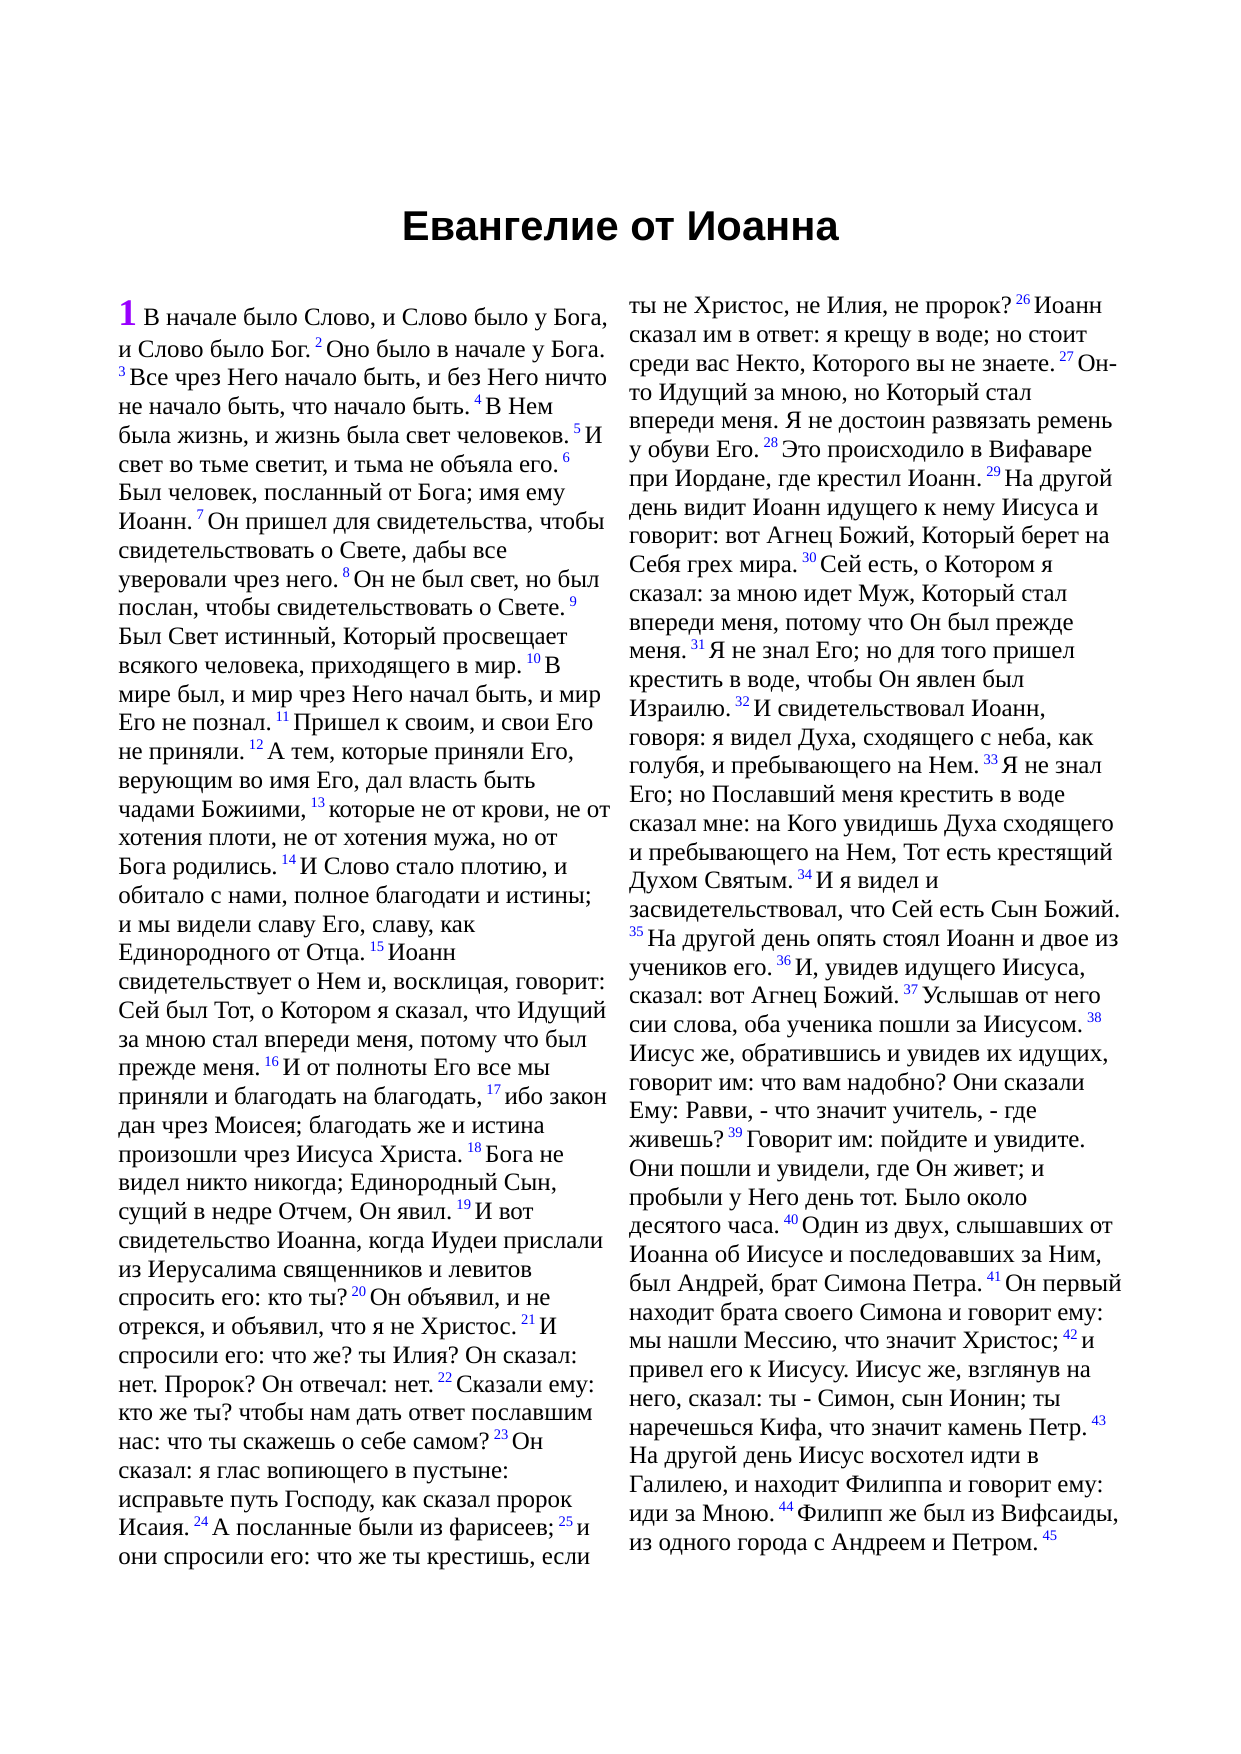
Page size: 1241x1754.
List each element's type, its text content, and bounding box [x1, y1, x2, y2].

text 1 В начале было Слово, и Слово было у Бога, и Слово было Бог. 2 Оно было в начале у Бога. 3 Все чрез Него начало быть, и без Него ничто не начало быть, что начало быть. 4 В Нем была жизнь, и жизнь была свет человеков. 5 И свет во тьме светит, и тьма не объяла его. 6 Был человек, посланный от Бога; имя ему Иоанн. 7 Он пришел для свидетельства, чтобы свидетельствовать о Свете, дабы все уверовали чрез него. 8 Он не был свет, но был послан, чтобы свидетельствовать о Свете. 9 Был Свет истинный, Который просвещает всякого человека, приходящего в мир. 10 В мире был, и мир чрез Него начал быть, и мир Его не познал. 11 Пришел к своим, и свои Его не приняли. 12 А тем, которые приняли Его, верующим во имя Его, дал власть быть чадами Божиими, 13 которые не от крови, не от хотения плоти, не от хотения мужа, но от Бога родились. 14 И Слово стало плотию, и обитало с нами, полное благодати и истины; и мы видели славу Его, славу, как Единородного от Отца. 15 Иоанн свидетельствует о Нем и, восклицая, говорит: Сей был Тот, о Котором я сказал, что Идущий за мною стал впереди меня, потому что был прежде меня. 16 И от полноты Его все мы приняли и благодать на благодать, 17 ибо закон дан чрез Моисея; благодать же и истина произошли чрез Иисуса Христа. 18 Бога не видел никто никогда; Единородный Сын, сущий в недре Отчем, Он явил. 19 И вот свидетельство Иоанна, когда Иудеи прислали из Иерусалима священников и левитов спросить его: кто ты? 20 Он объявил, и не отрекся, и объявил, что я не Христос. 21 И спросили его: что же? ты Илия? Он сказал: нет. Пророк? Он отвечал: нет. 22 Сказали ему: кто же ты? чтобы нам дать ответ пославшим нас: что ты скажешь о себе самом? 23 Он сказал: я глас вопиющего в пустыне: исправьте путь Господу, как сказал пророк Исаия. 24 А посланные были из фарисеев; 25 и они спросили его: что же ты крестишь, если [118, 291, 611, 1570]
title Евангелие от Иоанна [118, 201, 1122, 249]
text ты не Христос, не Илия, не пророк? 26 Иоанн сказал им в ответ: я крещу в воде; но стоит среди вас Некто, Которого вы не знаете. 27 Он-то Идущий за мною, но Который стал впереди меня. Я не достоин развязать ремень у обуви Его. 28 Это происходило в Вифаваре при Иордане, где крестил Иоанн. 29 На другой день видит Иоанн идущего к нему Иисуса и говорит: вот Агнец Божий, Который берет на Себя грех мира. 30 Сей есть, о Котором я сказал: за мною идет Муж, Который стал впереди меня, потому что Он был прежде меня. 31 Я не знал Его; но для того пришел крестить в воде, чтобы Он явлен был Израилю. 32 И свидетельствовал Иоанн, говоря: я видел Духа, сходящего с неба, как голубя, и пребывающего на Нем. 33 Я не знал Его; но Пославший меня крестить в воде сказал мне: на Кого увидишь Духа сходящего и пребывающего на Нем, Тот есть крестящий Духом Святым. 34 И я видел и засвидетельствовал, что Сей есть Сын Божий. 35 На другой день опять стоял Иоанн и двое из учеников его. 36 И, увидев идущего Иисуса, сказал: вот Агнец Божий. 37 Услышав от него сии слова, оба ученика пошли за Иисусом. 38 Иисус же, обратившись и увидев их идущих, говорит им: что вам надобно? Они сказали Ему: Равви, - что значит учитель, - где живешь? 39 Говорит им: пойдите и увидите. Они пошли и увидели, где Он живет; и пробыли у Него день тот. Было около десятого часа. 40 Один из двух, слышавших от Иоанна об Иисусе и последовавших за Ним, был Андрей, брат Симона Петра. 41 Он первый находит брата своего Симона и говорит ему: мы нашли Мессию, что значит Христос; 42 и привел его к Иисусу. Иисус же, взглянув на него, сказал: ты - Симон, сын Ионин; ты наречешься Кифа, что значит камень Петр. 43 На другой день Иисус восхотел идти в Галилею, и находит Филиппа и говорит ему: иди за Мною. 44 Филипп же был из Вифсаиды, из одного города с Андреем и Петром. 45 [629, 291, 1122, 1556]
